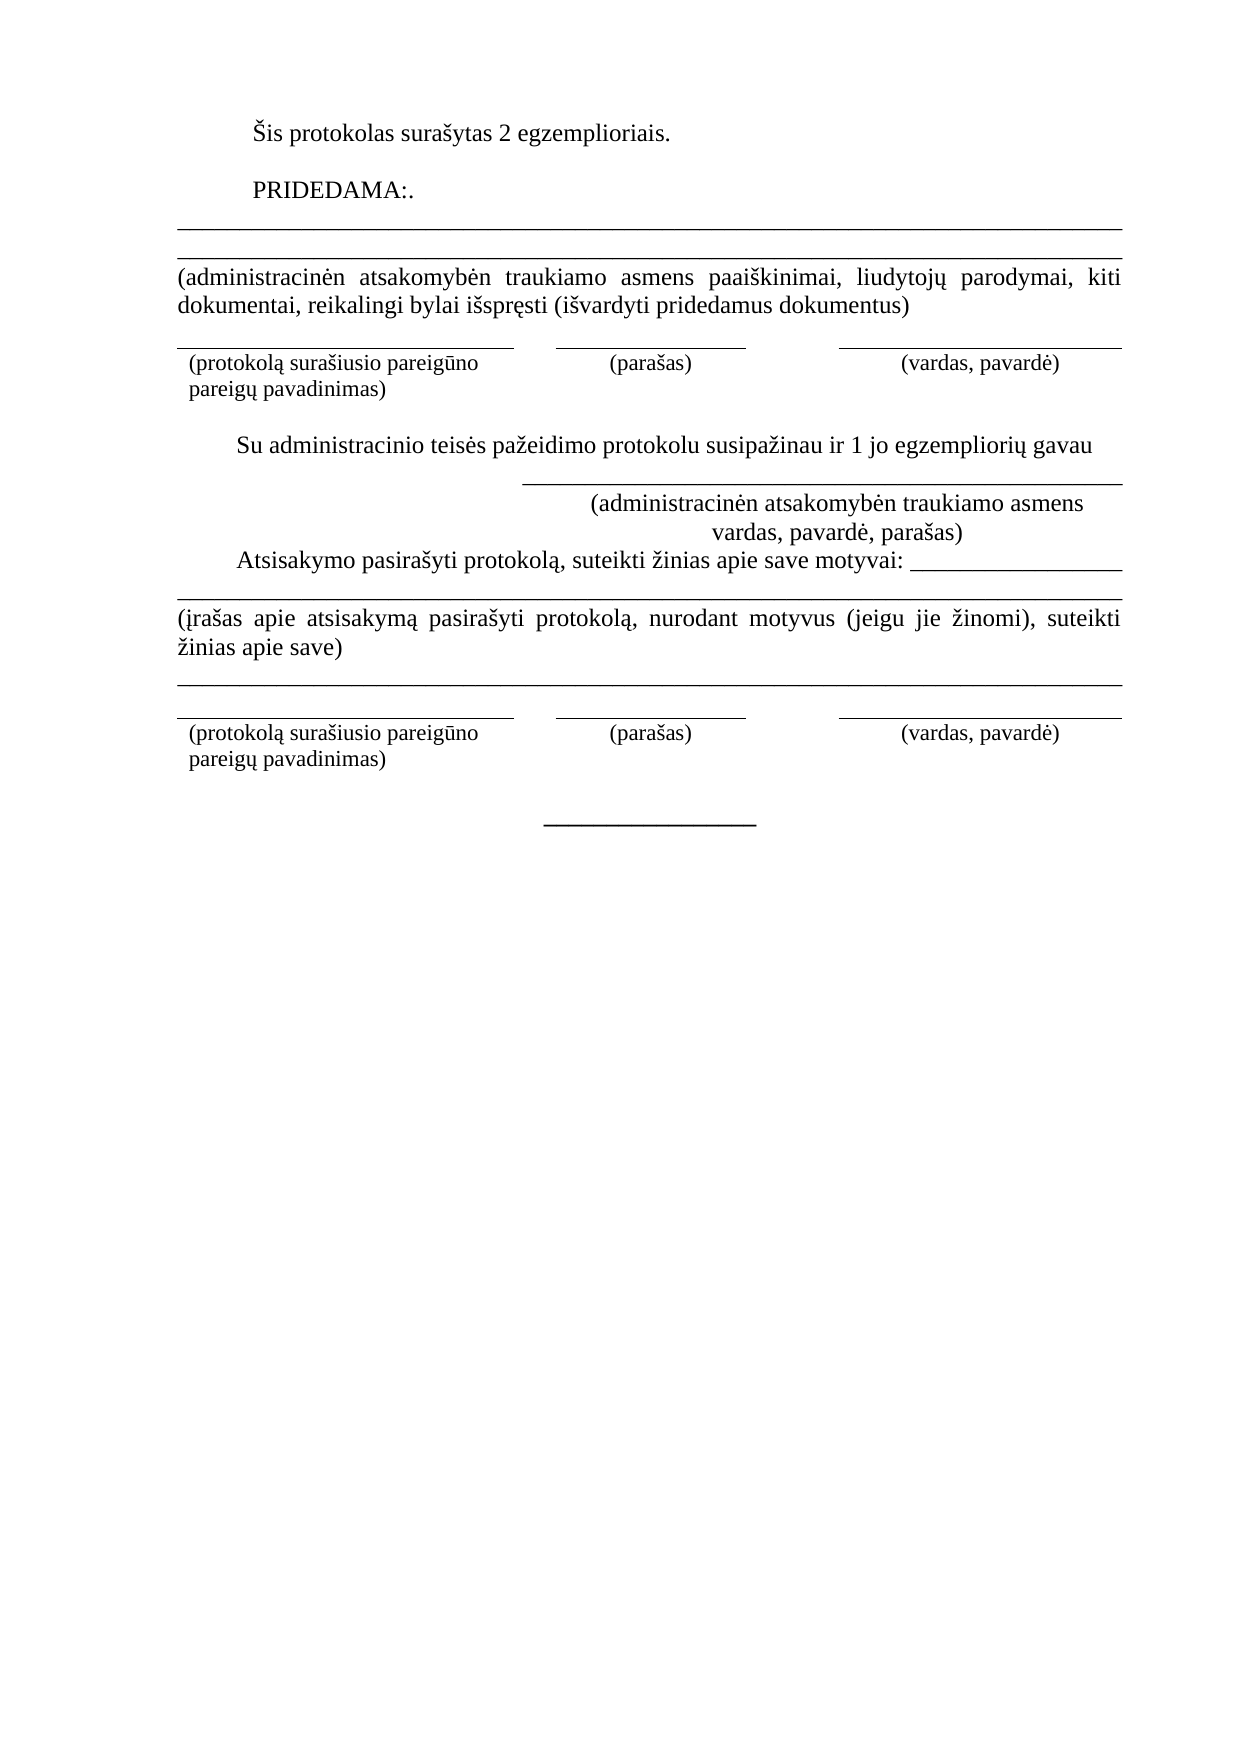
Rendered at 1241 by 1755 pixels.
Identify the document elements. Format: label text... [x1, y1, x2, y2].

text Atsisakymo pasirašyti protokolą, suteikti žinias apie save motyvai: [177, 546, 1122, 574]
text Šis protokolas surašytas 2 egzemplioriais. [177, 118, 1122, 147]
table_header [746, 348, 838, 402]
text _ [177, 204, 1122, 229]
table_header [514, 348, 556, 402]
text Su administracinio teisės pažeidimo protokolu susipažinau ir 1 jo egzempliorių gavau [177, 431, 1122, 459]
table_header [514, 718, 556, 772]
text (administracinėn atsakomybėn traukiamo asmens paaiškinimai, liudytojų parodymai, kiti dokumentai, reikalingi bylai išspręsti (išvardyti pridedamus dokumentus) [177, 262, 1122, 319]
table_header (vardas, pavardė) [839, 719, 1122, 772]
text _________________ [177, 801, 1122, 829]
table_header (parašas) [556, 719, 746, 772]
table_header [746, 718, 838, 772]
table_header (protokolą surašiusio pareigūno pareigų pavadinimas) [177, 349, 513, 402]
text _ [177, 661, 1122, 685]
table_header (vardas, pavardė) [839, 349, 1122, 402]
text ________________________________________________ [402, 459, 1122, 488]
text PRIDEDAMA:. [177, 176, 1122, 204]
table_header (parašas) [556, 349, 746, 402]
text _ [177, 574, 1122, 599]
text (įrašas apie atsisakymą pasirašyti protokolą, nurodant motyvus (jeigu jie žinomi), suteikti žinias apie save) [177, 603, 1122, 661]
table_header (protokolą surašiusio pareigūno pareigų pavadinimas) [177, 719, 513, 772]
text _ [177, 233, 1122, 258]
text (administracinėn atsakomybėn traukiamo asmens vardas, pavardė, parašas) [552, 488, 1122, 546]
